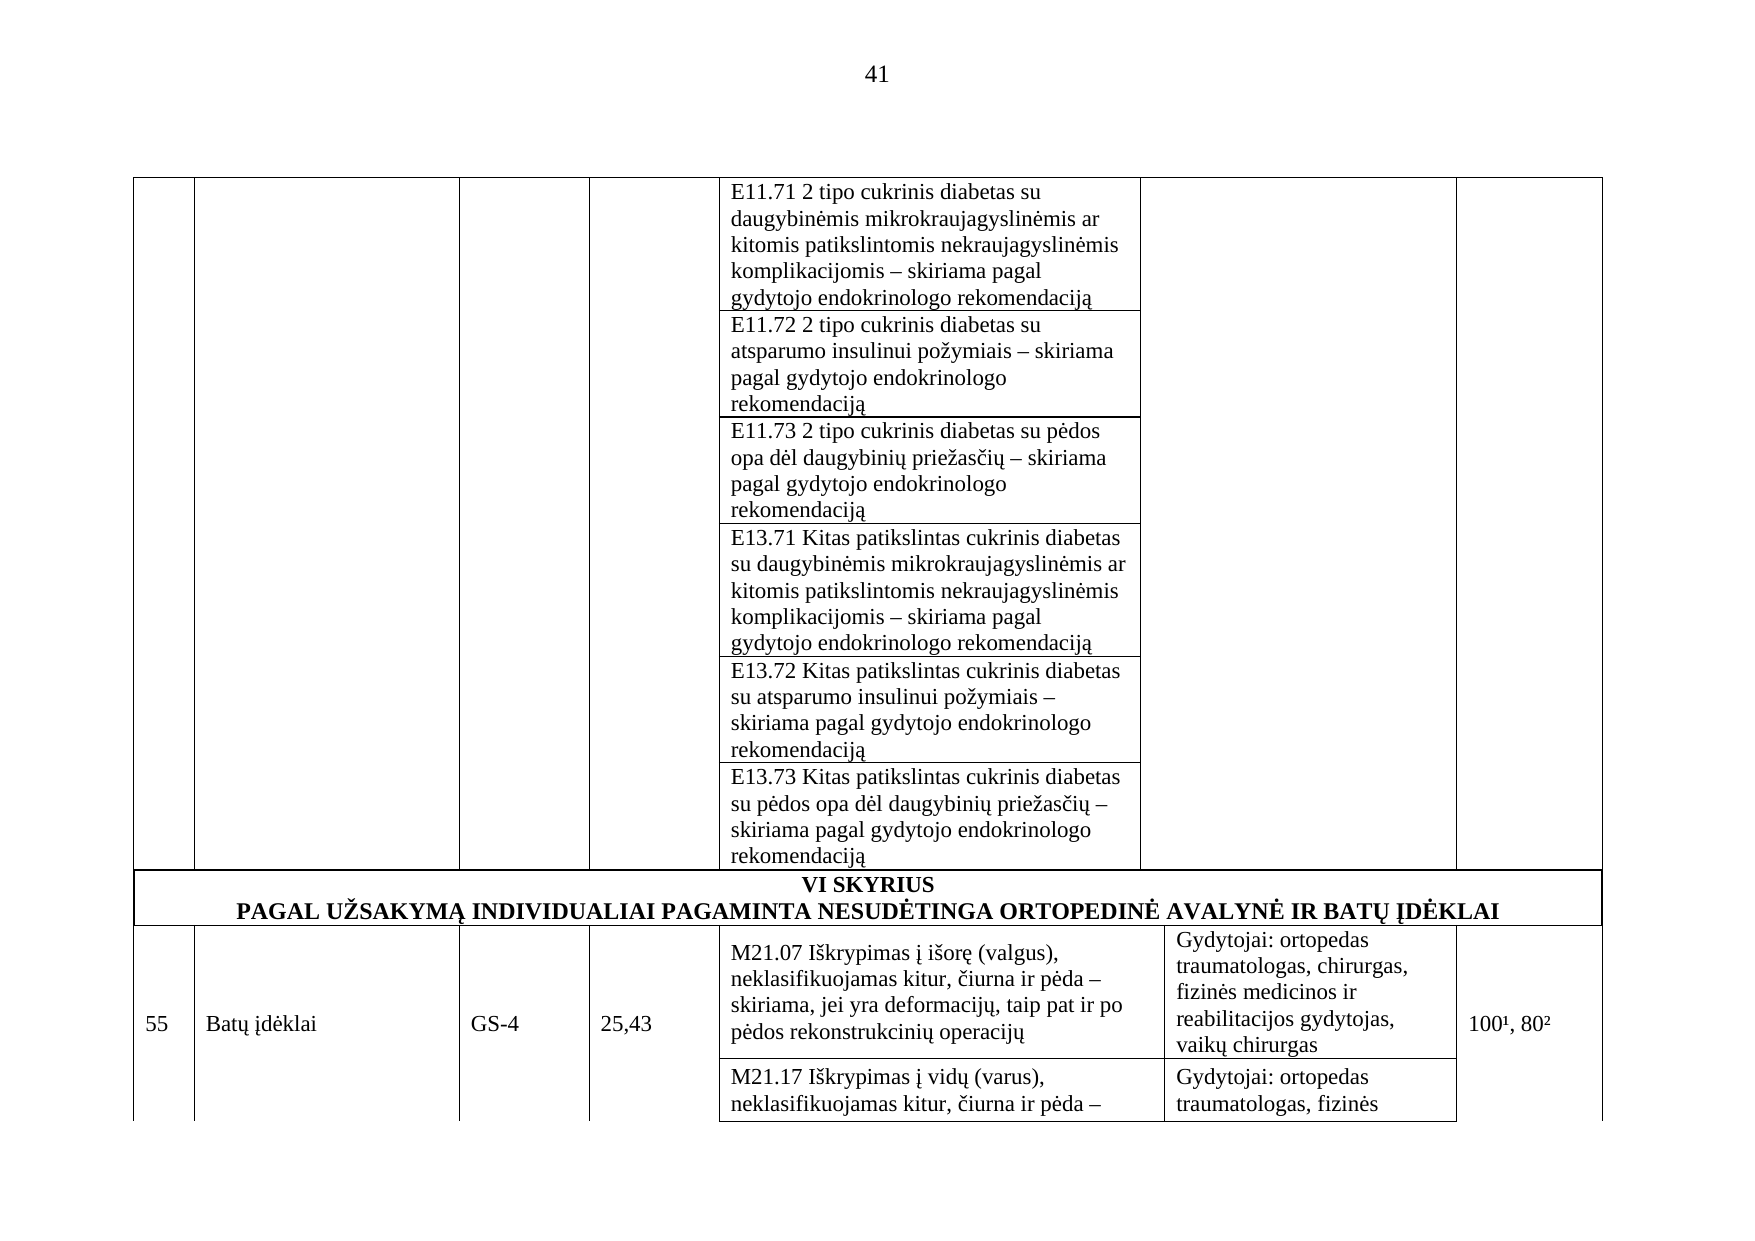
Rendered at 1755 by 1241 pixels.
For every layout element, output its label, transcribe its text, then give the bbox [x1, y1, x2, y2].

table_cell [129, 869, 133, 925]
table_cell E11.71 2 tipo cukrinis diabetas su daugybinėmis mikrokraujagyslinėmis ar kitomis patikslintomis nekraujagyslinėmis komplikacijomis – skiriama pagal gydytojo endokrinologo rekomendaciją [720, 178, 1140, 310]
table_cell [129, 925, 133, 1057]
table_cell GS-4 [460, 926, 589, 1121]
table_cell M21.17 Iškrypimas į vidų (varus), neklasifikuojamas kitur, čiurna ir pėda – [720, 1059, 1164, 1121]
table_cell 55 [134, 926, 194, 1121]
table_cell [1141, 178, 1456, 869]
table_cell [129, 310, 133, 416]
table_cell Gydytojai: ortopedas traumatologas, chirurgas, fizinės medicinos ir reabilitacijos gydytojas, vaikų chirurgas [1165, 926, 1456, 1057]
table_cell E13.72 Kitas patikslintas cukrinis diabetas su atsparumo insulinui požymiais – skiriama pagal gydytojo endokrinologo rekomendaciją [720, 657, 1140, 762]
table_cell [1603, 523, 1621, 656]
table_cell E11.73 2 tipo cukrinis diabetas su pėdos opa dėl daugybinių priežasčių – skiriama pagal gydytojo endokrinologo rekomendaciją [720, 418, 1140, 523]
table_cell E11.72 2 tipo cukrinis diabetas su atsparumo insulinui požymiais – skiriama pagal gydytojo endokrinologo rekomendaciją [720, 311, 1140, 416]
table_cell Batų įdėklai [195, 926, 459, 1121]
table_cell [1603, 416, 1621, 523]
table_cell 100¹, 80² [1457, 926, 1602, 1121]
table_cell [129, 762, 133, 869]
table_cell [1457, 178, 1602, 869]
table_cell M21.07 Iškrypimas į išorę (valgus), neklasifikuojamas kitur, čiurna ir pėda – skiriama, jei yra deformacijų, taip pat ir po pėdos rekonstrukcinių operacijų [720, 926, 1164, 1057]
table_cell Gydytojai: ortopedas traumatologas, fizinės [1165, 1059, 1456, 1121]
table_cell [460, 178, 589, 869]
table_cell [1603, 656, 1621, 762]
table_cell [129, 523, 133, 656]
table_cell [129, 177, 133, 310]
table_cell [129, 1058, 133, 1121]
table_cell [195, 178, 459, 869]
table_cell [129, 416, 133, 523]
table_cell [134, 178, 194, 869]
table_cell [1603, 869, 1621, 925]
table_cell [1603, 177, 1621, 310]
table_cell [1603, 762, 1621, 869]
table_cell E13.73 Kitas patikslintas cukrinis diabetas su pėdos opa dėl daugybinių priežasčių – skiriama pagal gydytojo endokrinologo rekomendaciją [720, 763, 1140, 869]
table_cell [590, 178, 719, 869]
table_cell [129, 656, 133, 762]
table_cell E13.71 Kitas patikslintas cukrinis diabetas su daugybinėmis mikrokraujagyslinėmis ar kitomis patikslintomis nekraujagyslinėmis komplikacijomis – skiriama pagal gydytojo endokrinologo rekomendaciją [720, 524, 1140, 656]
table_cell [1603, 925, 1621, 1057]
table_cell [1603, 1058, 1621, 1121]
table_cell 25,43 [590, 926, 719, 1121]
table_cell [1603, 310, 1621, 416]
table_cell VI SKYRIUS PAGAL UŽSAKYMĄ INDIVIDUALIAI PAGAMINTA NESUDĖTINGA ORTOPEDINĖ AVALYNĖ IR BATŲ ĮDĖKLAI [135, 871, 1601, 925]
